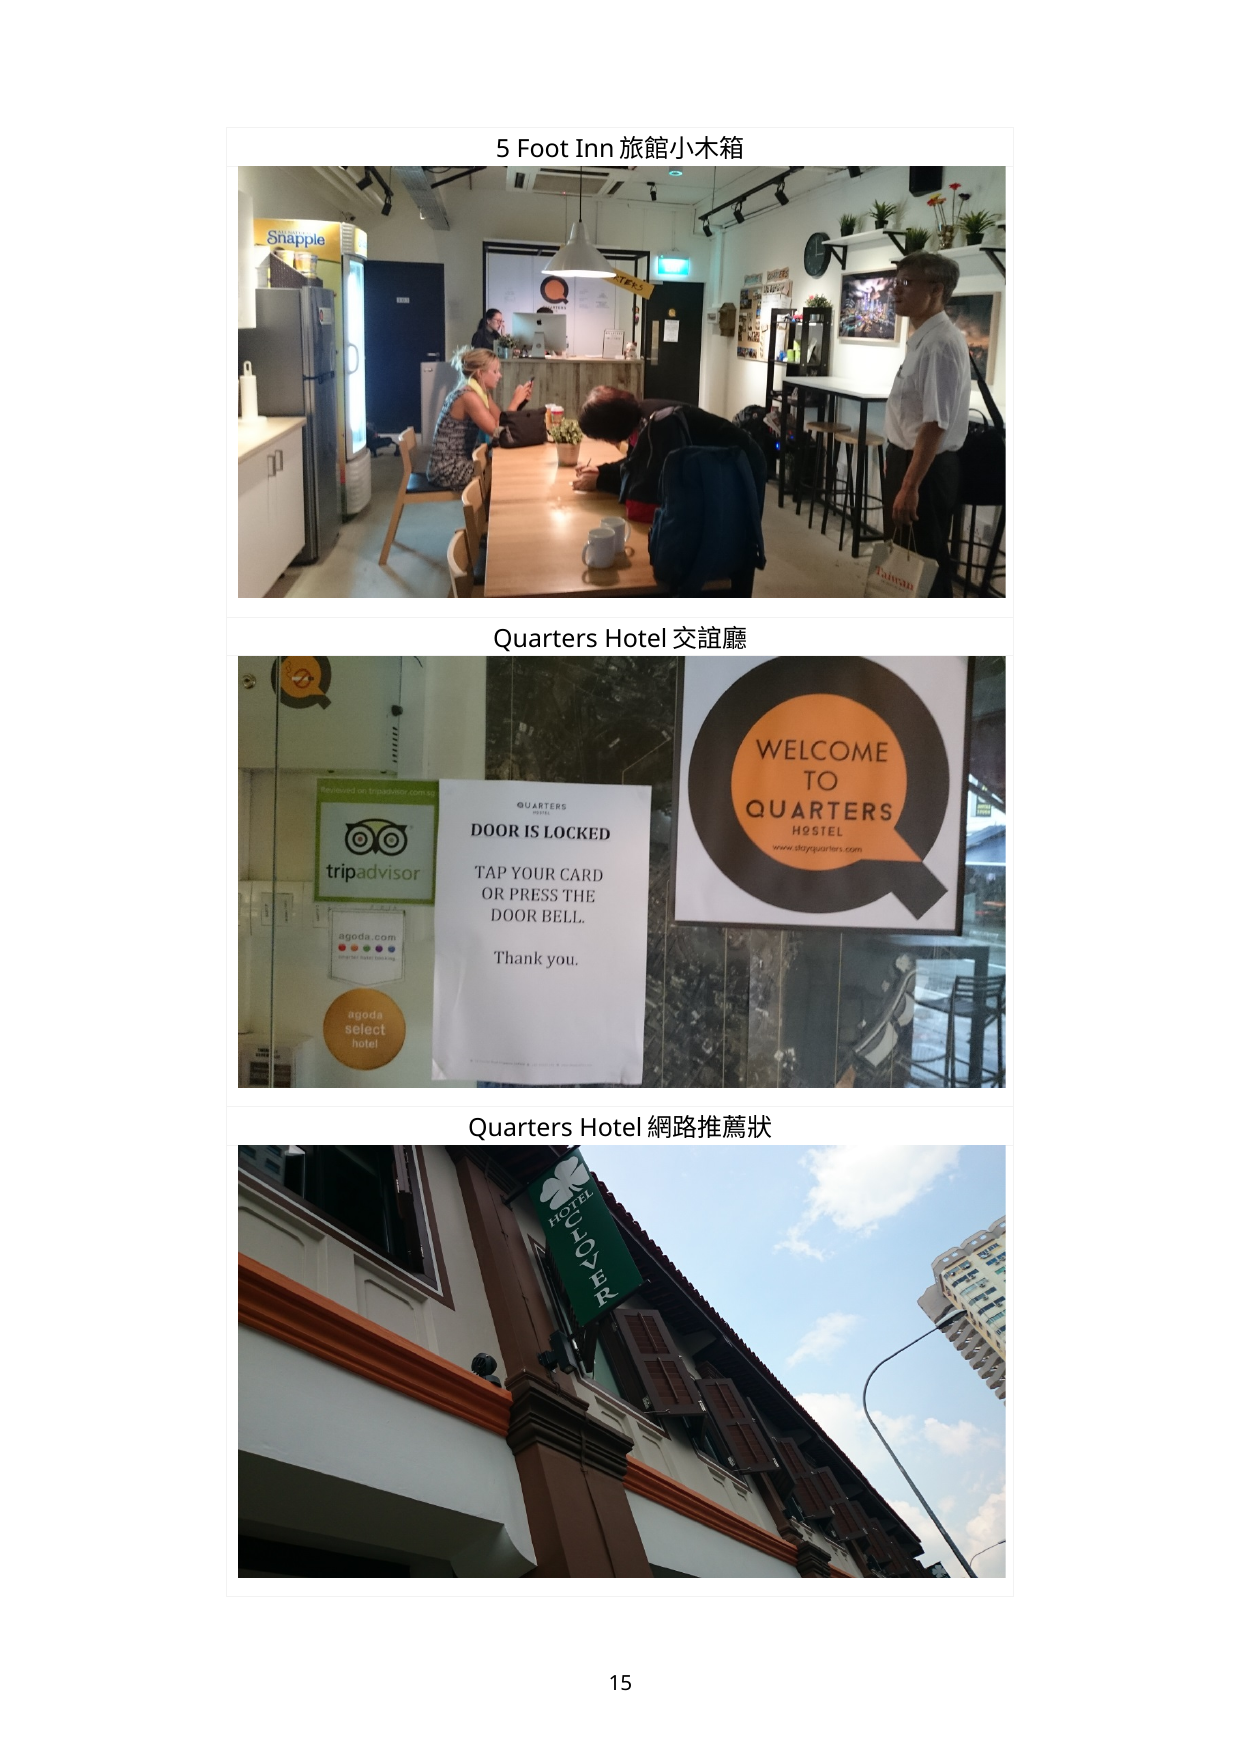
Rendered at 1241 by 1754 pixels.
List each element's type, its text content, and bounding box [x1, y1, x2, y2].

picture [238, 166, 1006, 598]
table_cell [227, 656, 1013, 1106]
picture [238, 656, 1006, 1088]
table_cell Quarters Hotel交誼廳 [227, 618, 1013, 655]
table_cell [227, 1146, 1013, 1596]
picture [238, 1145, 1006, 1578]
table_cell [227, 167, 1013, 617]
table_cell 5 Foot Inn旅館小木箱 [227, 128, 1013, 166]
table_cell Quarters Hotel網路推薦狀 [227, 1107, 1013, 1145]
